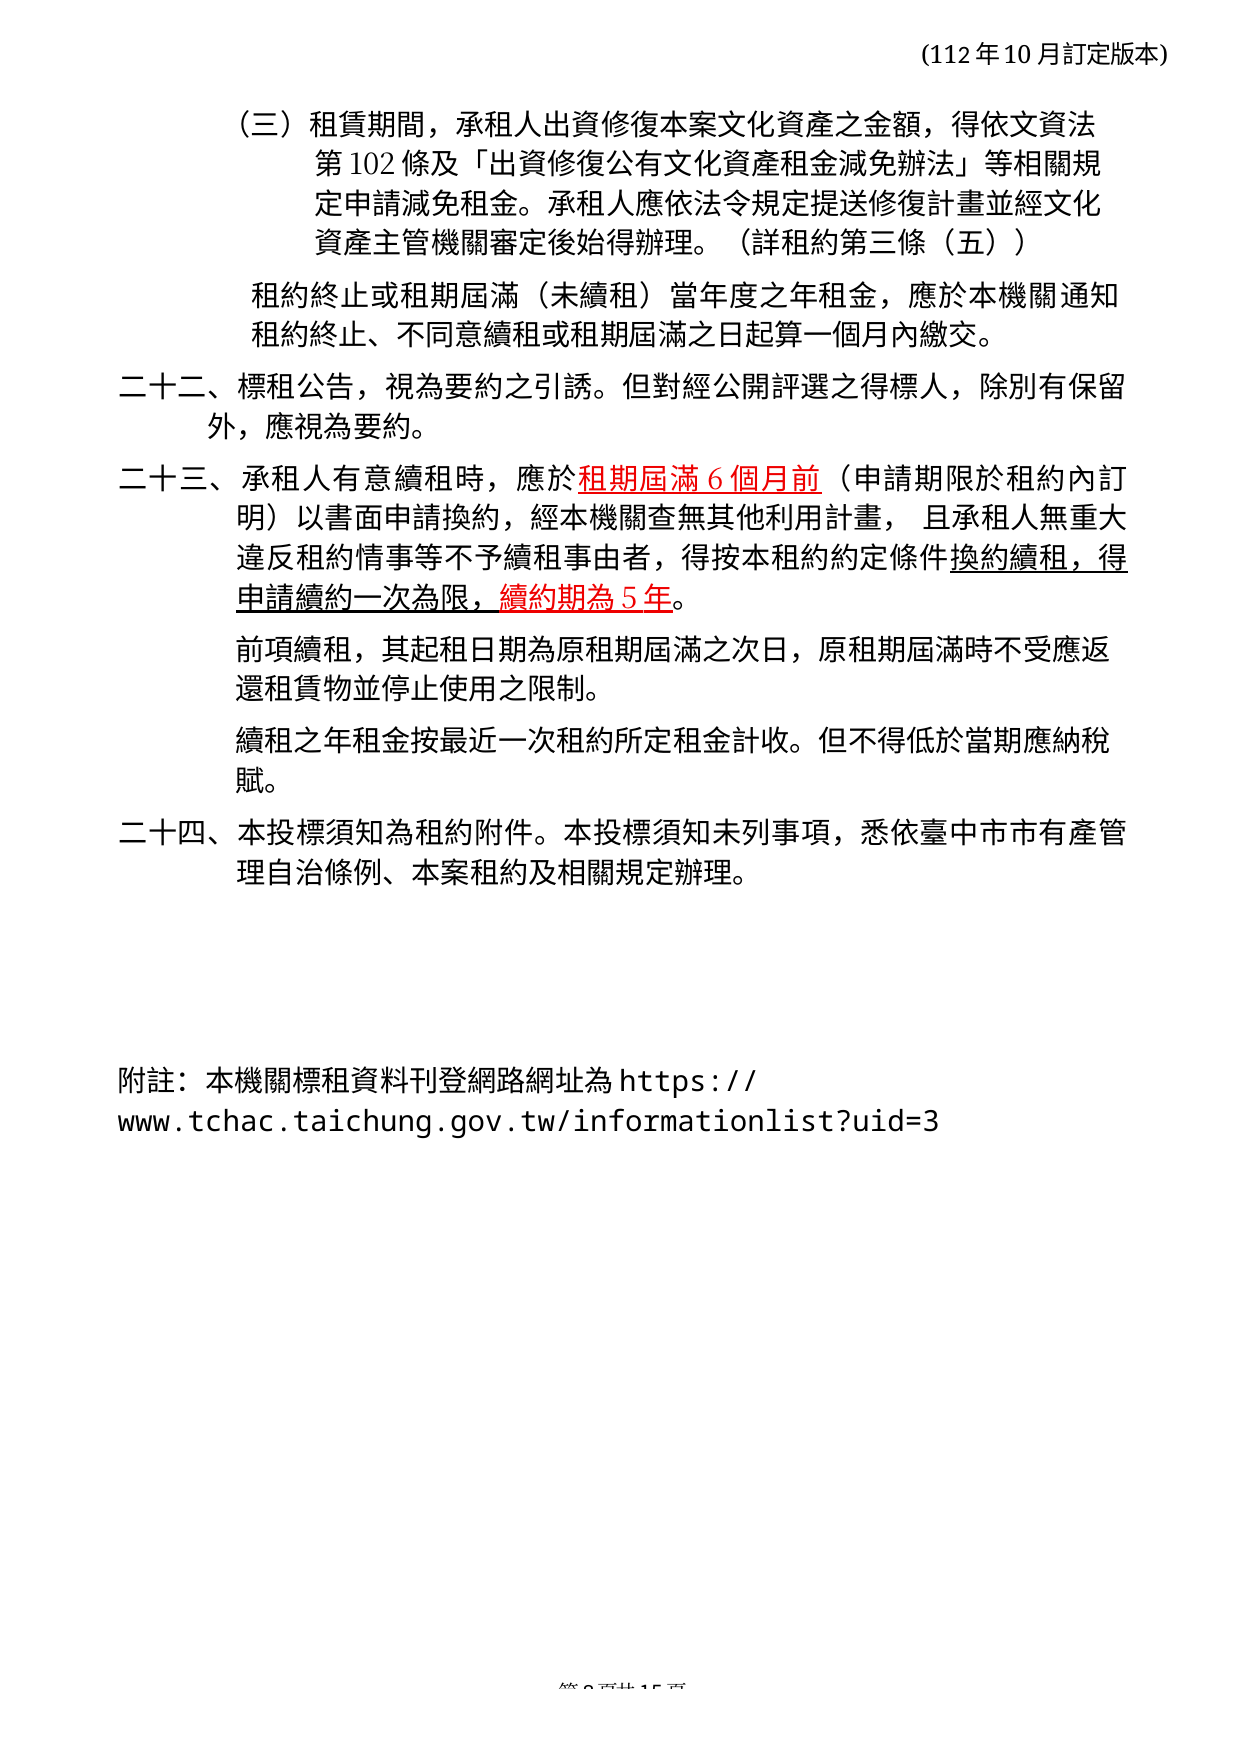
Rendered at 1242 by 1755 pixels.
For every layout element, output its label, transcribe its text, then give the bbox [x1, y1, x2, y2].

text 附註：本機關標租資料刊登網路網址為https://www.tchac.taichung.gov.tw/informationlist?uid=3 [117, 1060, 1169, 1139]
text （三）租賃期間，承租人出資修復本案文化資產之金額，得依文資法第102條及「出資修復公有文化資產租金減免辦法」等相關規定申請減免租金。承租人應依法令規定提送修復計畫並經文化資產主管機關審定後始得辦理。（詳租約第三條（五）） [222, 103, 1123, 262]
text 二十二、標租公告，視為要約之引誘。但對經公開評選之得標人，除別有保留外，應視為要約。 [118, 366, 1128, 445]
text 租約終止或租期屆滿（未續租）當年度之年租金，應於本機關通知租約終止、不同意續租或租期屆滿之日起算一個月內繳交。 [251, 274, 1119, 353]
text 前項續租，其起租日期為原租期屆滿之次日，原租期屆滿時不受應返還租賃物並停止使用之限制。 [104, 628, 1123, 708]
text 二十四、本投標須知為租約附件。本投標須知未列事項，悉依臺中市市有產管理自治條例、本案租約及相關規定辦理。 [118, 812, 1128, 891]
text 二十三、承租人有意續租時，應於租期屆滿6個月前（申請期限於租約內訂明）以書面申請換約，經本機關查無其他利用計畫， 且承租人無重大違反租約情事等不予續租事由者，得按本租約約定條件換約續租，得申請續約一次為限，續約期為5年。 [118, 458, 1128, 616]
text 續租之年租金按最近一次租約所定租金計收。但不得低於當期應納稅賦。 [104, 720, 1123, 799]
